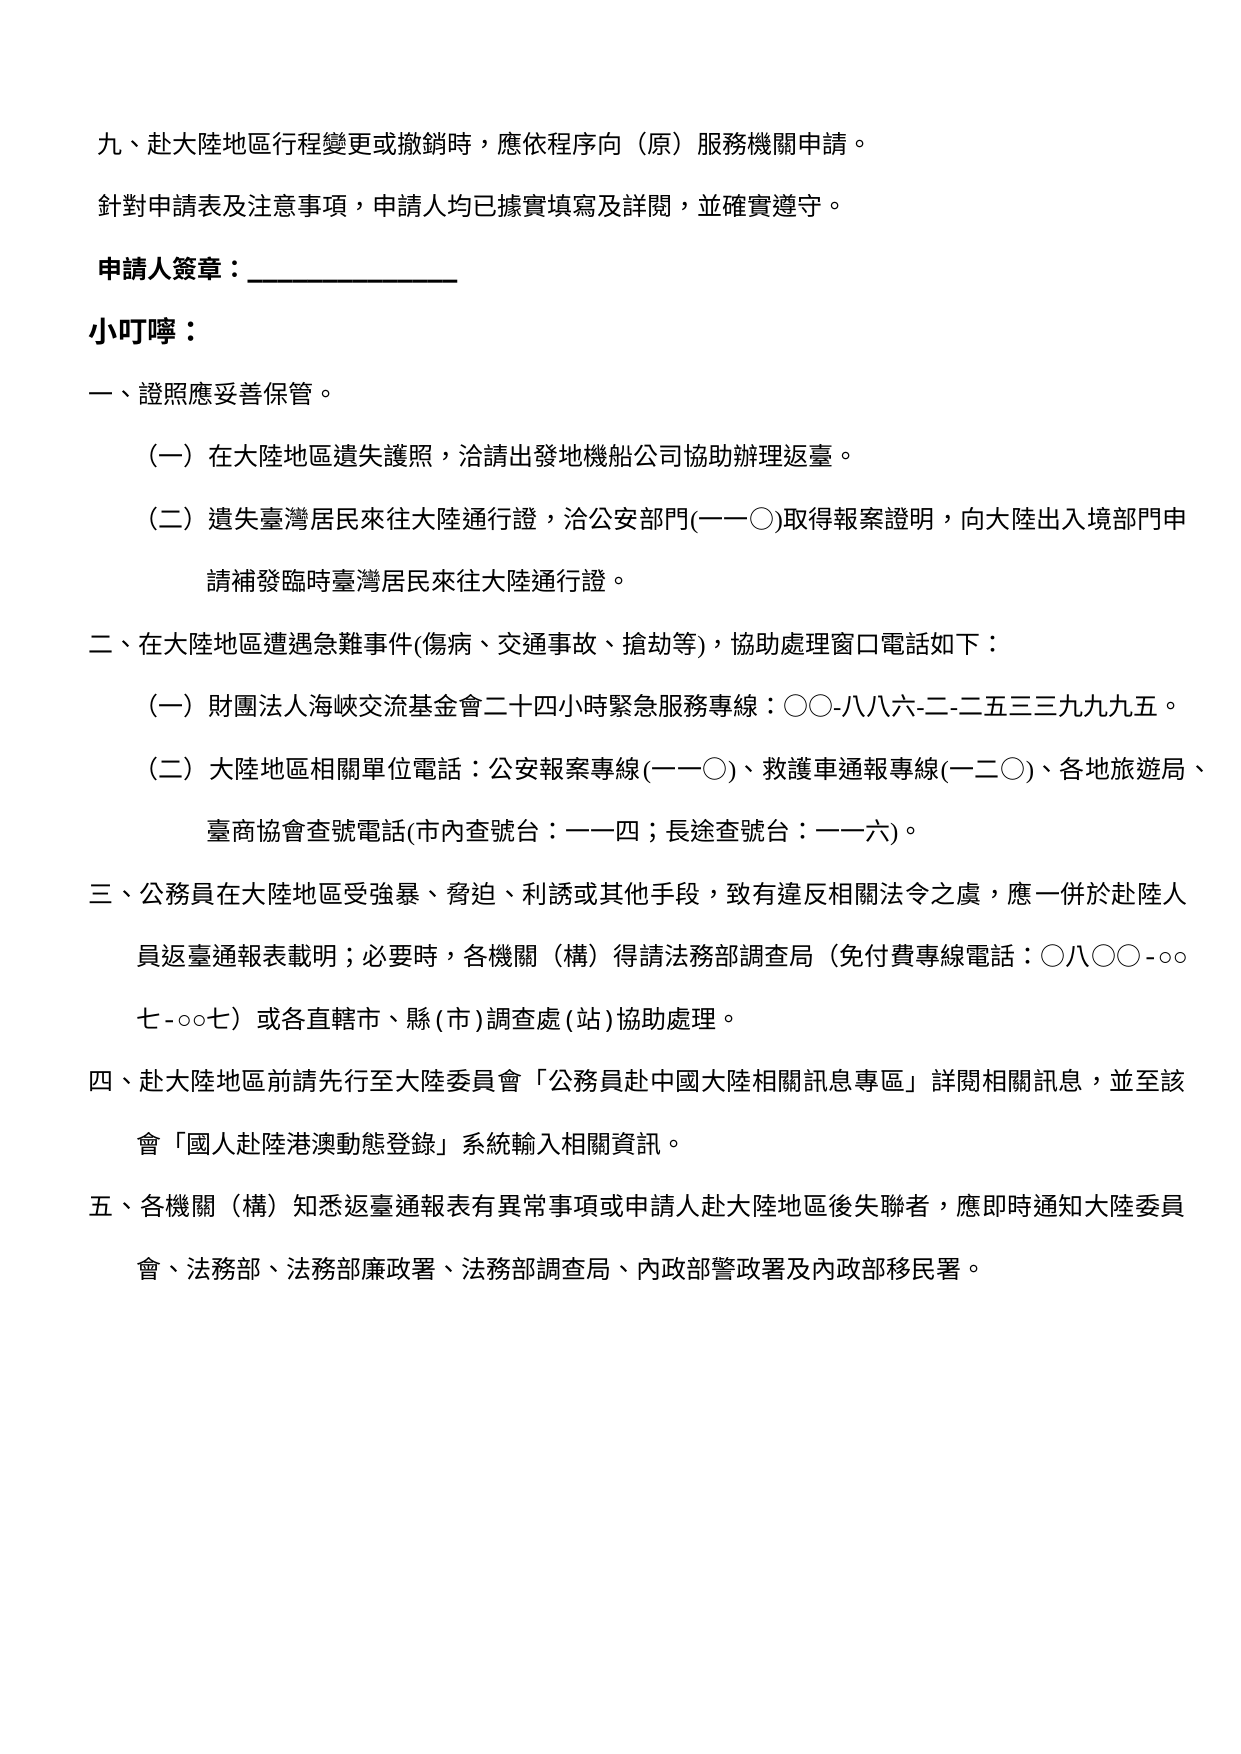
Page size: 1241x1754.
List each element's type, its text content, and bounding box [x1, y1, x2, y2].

text （一）財團法人海峽交流基金會二十四小時緊急服務專線：○○-八八六-二-二五三三九九九五。 [89, 663, 1188, 726]
text （一）在大陸地區遺失護照，洽請出發地機船公司協助辦理返臺。 [89, 413, 1188, 476]
text 針對申請表及注意事項，申請人均已據實填寫及詳閱，並確實遵守。 [97, 163, 1176, 226]
text 三、公務員在大陸地區受強暴、脅迫、利誘或其他手段，致有違反相關法令之虞，應一併於赴陸人員返臺通報表載明；必要時，各機關（構）得請法務部調查局（免付費專線電話：○八○○-○○七-○○七）或各直轄市、縣(市)調查處(站)協助處理。 [89, 851, 1188, 1038]
text 四、赴大陸地區前請先行至大陸委員會「公務員赴中國大陸相關訊息專區」詳閱相關訊息，並至該會「國人赴陸港澳動態登錄」系統輸入相關資訊。 [89, 1038, 1188, 1163]
text 五、各機關（構）知悉返臺通報表有異常事項或申請人赴大陸地區後失聯者，應即時通知大陸委員會、法務部、法務部廉政署、法務部調查局、內政部警政署及內政部移民署。 [89, 1163, 1188, 1288]
text （二）大陸地區相關單位電話：公安報案專線(一一○)、救護車通報專線(一二○)、各地旅遊局、臺商協會查號電話(市內查號台：一一四；長途查號台：一一六)。 [133, 726, 1188, 851]
text （二）遺失臺灣居民來往大陸通行證，洽公安部門(一一○)取得報案證明，向大陸出入境部門申請補發臨時臺灣居民來往大陸通行證。 [133, 476, 1188, 601]
text 二、在大陸地區遭遇急難事件(傷病、交通事故、搶劫等)，協助處理窗口電話如下： [89, 601, 1188, 663]
text 小叮嚀： [89, 288, 1176, 351]
text 九、赴大陸地區行程變更或撤銷時，應依程序向（原）服務機關申請。 [97, 101, 1176, 163]
text 申請人簽章：______________ [97, 226, 1176, 288]
text 一、證照應妥善保管。 [89, 351, 1188, 413]
